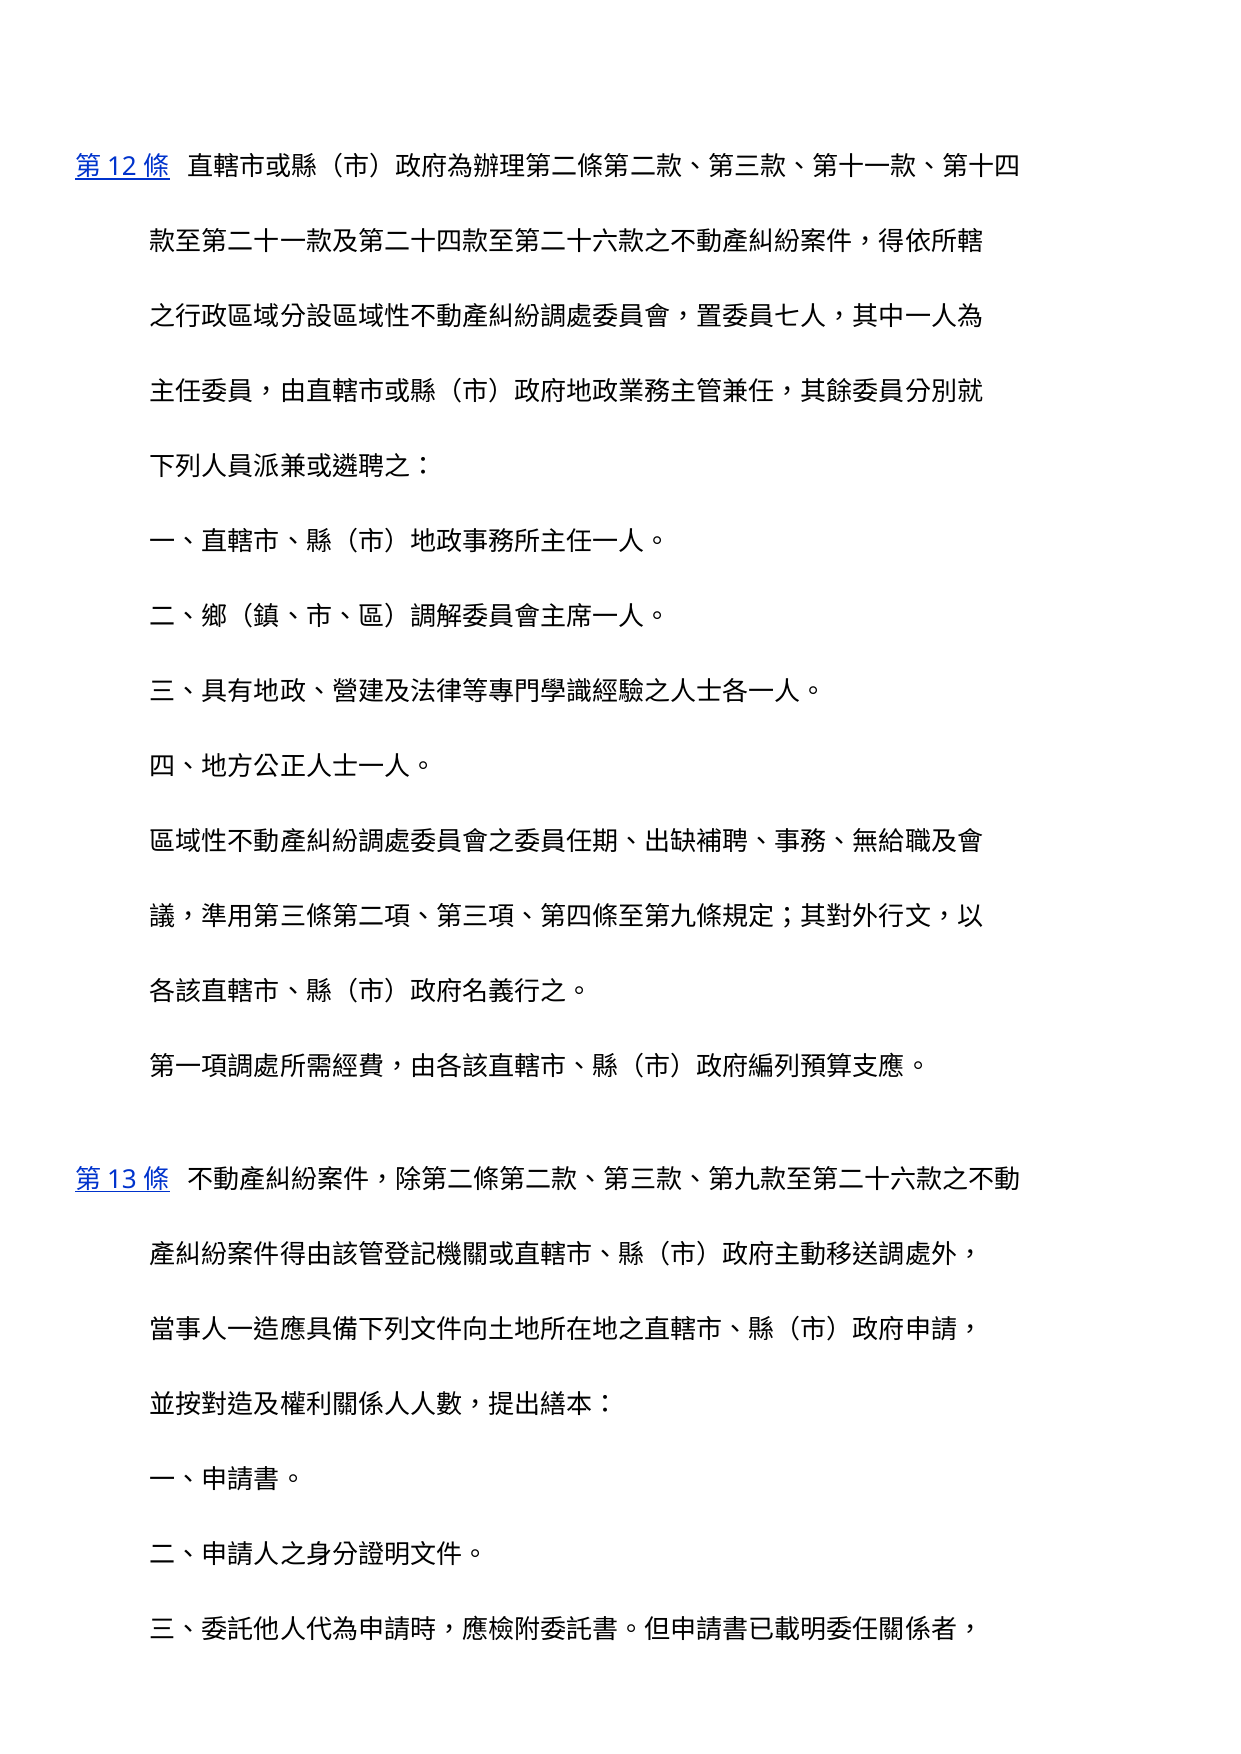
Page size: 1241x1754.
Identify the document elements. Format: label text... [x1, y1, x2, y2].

text 第一項調處所需經費，由各該直轄市、縣（市）政府編列預算支應。 [75, 1027, 1165, 1102]
text 產糾紛案件得由該管登記機關或直轄市、縣（市）政府主動移送調處外， [75, 1214, 1165, 1289]
text 各該直轄市、縣（市）政府名義行之。 [75, 952, 1165, 1027]
text 四、地方公正人士一人。 [75, 727, 1165, 802]
text 議，準用第三條第二項、第三項、第四條至第九條規定；其對外行文，以 [75, 877, 1165, 952]
text 之行政區域分設區域性不動產糾紛調處委員會，置委員七人，其中一人為 [75, 277, 1165, 352]
text 下列人員派兼或遴聘之： [75, 427, 1165, 502]
text 一、申請書。 [75, 1439, 1165, 1514]
text 一、直轄市、縣（市）地政事務所主任一人。 [75, 502, 1165, 577]
text 款至第二十一款及第二十四款至第二十六款之不動產糾紛案件，得依所轄 [75, 202, 1165, 277]
text 二、申請人之身分證明文件。 [75, 1514, 1165, 1589]
text 三、具有地政、營建及法律等專門學識經驗之人士各一人。 [75, 652, 1165, 727]
text 區域性不動產糾紛調處委員會之委員任期、出缺補聘、事務、無給職及會 [75, 802, 1165, 877]
text 並按對造及權利關係人人數，提出繕本： [75, 1364, 1165, 1439]
text 第 12 條 直轄市或縣（市）政府為辦理第二條第二款、第三款、第十一款、第十四 [75, 127, 1165, 202]
text 三、委託他人代為申請時，應檢附委託書。但申請書已載明委任關係者， [75, 1589, 1165, 1664]
text 主任委員，由直轄市或縣（市）政府地政業務主管兼任，其餘委員分別就 [75, 352, 1165, 427]
text 第 13 條 不動產糾紛案件，除第二條第二款、第三款、第九款至第二十六款之不動 [75, 1139, 1165, 1214]
text 當事人一造應具備下列文件向土地所在地之直轄市、縣（市）政府申請， [75, 1289, 1165, 1364]
text 二、鄉（鎮、市、區）調解委員會主席一人。 [75, 577, 1165, 652]
